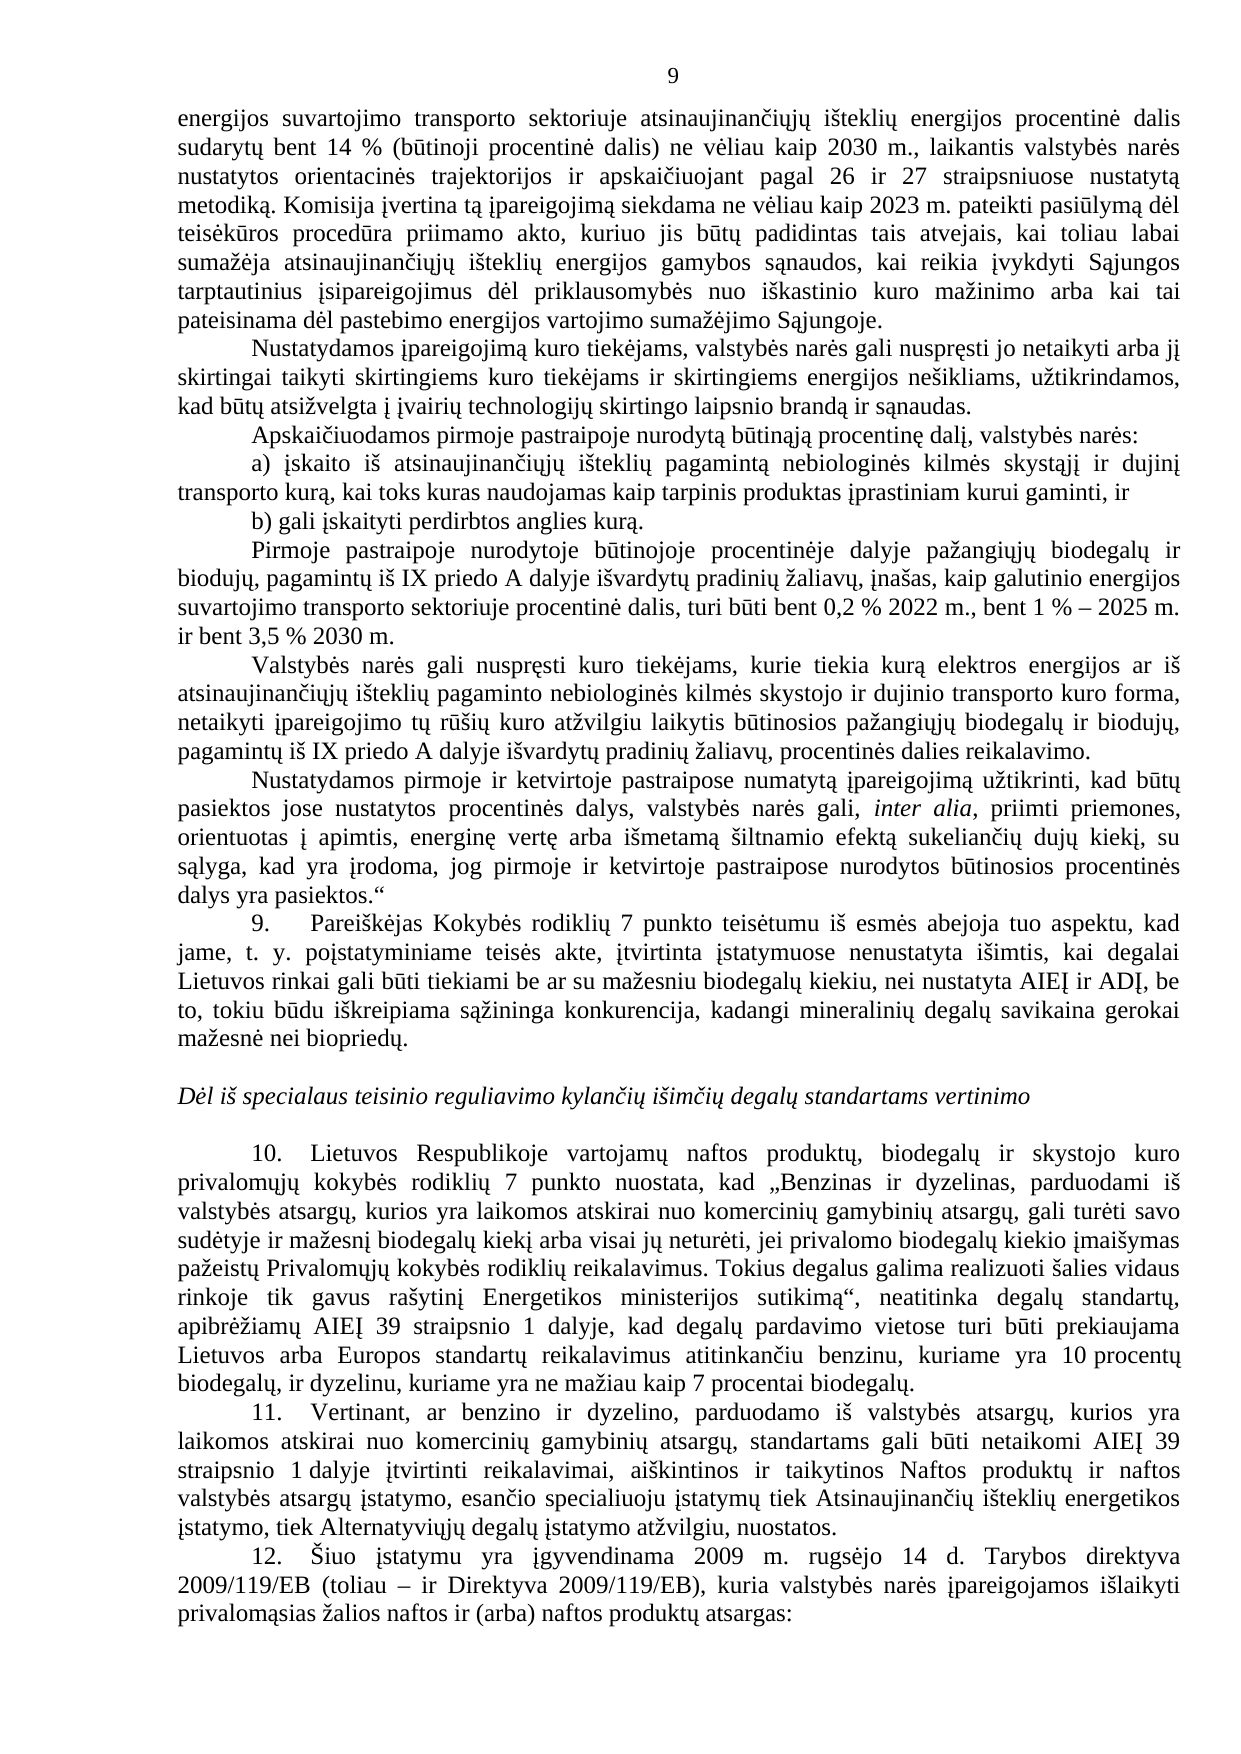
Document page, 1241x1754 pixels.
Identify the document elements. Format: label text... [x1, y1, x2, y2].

text 12. Šiuo įstatymu yra įgyvendinama 2009 m. rugsėjo 14 d. Tarybos direktyva 2009/119/EB (toliau – ir Direktyva 2009/119/EB), kuria valstybės narės įpareigojamos išlaikyti privalomąsias žalios naftos ir (arba) naftos produktų atsargas: [177, 1541, 1181, 1627]
text a) įskaito iš atsinaujinančiųjų išteklių pagamintą nebiologinės kilmės skystąjį ir dujinį transporto kurą, kai toks kuras naudojamas kaip tarpinis produktas įprastiniam kurui gaminti, ir [177, 448, 1181, 506]
text b) gali įskaityti perdirbtos anglies kurą. [177, 506, 1181, 535]
text Dėl iš specialaus teisinio reguliavimo kylančių išimčių degalų standartams vertinimo [177, 1081, 1181, 1110]
text energijos suvartojimo transporto sektoriuje atsinaujinančiųjų išteklių energijos procentinė dalis sudarytų bent 14 % (būtinoji procentinė dalis) ne vėliau kaip 2030 m., laikantis valstybės narės nustatytos orientacinės trajektorijos ir apskaičiuojant pagal 26 ir 27 straipsniuose nustatytą metodiką. Komisija įvertina tą įpareigojimą siekdama ne vėliau kaip 2023 m. pateikti pasiūlymą dėl teisėkūros procedūra priimamo akto, kuriuo jis būtų padidintas tais atvejais, kai toliau labai sumažėja atsinaujinančiųjų išteklių energijos gamybos sąnaudos, kai reikia įvykdyti Sąjungos tarptautinius įsipareigojimus dėl priklausomybės nuo iškastinio kuro mažinimo arba kai tai pateisinama dėl pastebimo energijos vartojimo sumažėjimo Sąjungoje. [177, 103, 1181, 333]
text Valstybės narės gali nuspręsti kuro tiekėjams, kurie tiekia kurą elektros energijos ar iš atsinaujinančiųjų išteklių pagaminto nebiologinės kilmės skystojo ir dujinio transporto kuro forma, netaikyti įpareigojimo tų rūšių kuro atžvilgiu laikytis būtinosios pažangiųjų biodegalų ir biodujų, pagamintų iš IX priedo A dalyje išvardytų pradinių žaliavų, procentinės dalies reikalavimo. [177, 650, 1181, 765]
text Apskaičiuodamos pirmoje pastraipoje nurodytą būtinąją procentinę dalį, valstybės narės: [177, 420, 1181, 448]
text 10. Lietuvos Respublikoje vartojamų naftos produktų, biodegalų ir skystojo kuro privalomųjų kokybės rodiklių 7 punkto nuostata, kad „Benzinas ir dyzelinas, parduodami iš valstybės atsargų, kurios yra laikomos atskirai nuo komercinių gamybinių atsargų, gali turėti savo sudėtyje ir mažesnį biodegalų kiekį arba visai jų neturėti, jei privalomo biodegalų kiekio įmaišymas pažeistų Privalomųjų kokybės rodiklių reikalavimus. Tokius degalus galima realizuoti šalies vidaus rinkoje tik gavus rašytinį Energetikos ministerijos sutikimą“, neatitinka degalų standartų, apibrėžiamų AIEĮ 39 straipsnio 1 dalyje, kad degalų pardavimo vietose turi būti prekiaujama Lietuvos arba Europos standartų reikalavimus atitinkančiu benzinu, kuriame yra 10 procentų biodegalų, ir dyzelinu, kuriame yra ne mažiau kaip 7 procentai biodegalų. [177, 1138, 1181, 1397]
text 9. Pareiškėjas Kokybės rodiklių 7 punkto teisėtumu iš esmės abejoja tuo aspektu, kad jame, t. y. poįstatyminiame teisės akte, įtvirtinta įstatymuose nenustatyta išimtis, kai degalai Lietuvos rinkai gali būti tiekiami be ar su mažesniu biodegalų kiekiu, nei nustatyta AIEĮ ir ADĮ, be to, tokiu būdu iškreipiama sąžininga konkurencija, kadangi mineralinių degalų savikaina gerokai mažesnė nei biopriedų. [177, 908, 1181, 1052]
text Pirmoje pastraipoje nurodytoje būtinojoje procentinėje dalyje pažangiųjų biodegalų ir biodujų, pagamintų iš IX priedo A dalyje išvardytų pradinių žaliavų, įnašas, kaip galutinio energijos suvartojimo transporto sektoriuje procentinė dalis, turi būti bent 0,2 % 2022 m., bent 1 % – 2025 m. ir bent 3,5 % 2030 m. [177, 535, 1181, 650]
text Nustatydamos įpareigojimą kuro tiekėjams, valstybės narės gali nuspręsti jo netaikyti arba jį skirtingai taikyti skirtingiems kuro tiekėjams ir skirtingiems energijos nešikliams, užtikrindamos, kad būtų atsižvelgta į įvairių technologijų skirtingo laipsnio brandą ir sąnaudas. [177, 333, 1181, 420]
text Nustatydamos pirmoje ir ketvirtoje pastraipose numatytą įpareigojimą užtikrinti, kad būtų pasiektos jose nustatytos procentinės dalys, valstybės narės gali, inter alia, priimti priemones, orientuotas į apimtis, energinę vertę arba išmetamą šiltnamio efektą sukeliančių dujų kiekį, su sąlyga, kad yra įrodoma, jog pirmoje ir ketvirtoje pastraipose nurodytos būtinosios procentinės dalys yra pasiektos.“ [177, 765, 1181, 908]
text 11. Vertinant, ar benzino ir dyzelino, parduodamo iš valstybės atsargų, kurios yra laikomos atskirai nuo komercinių gamybinių atsargų, standartams gali būti netaikomi AIEĮ 39 straipsnio 1 dalyje įtvirtinti reikalavimai, aiškintinos ir taikytinos Naftos produktų ir naftos valstybės atsargų įstatymo, esančio specialiuoju įstatymų tiek Atsinaujinančių išteklių energetikos įstatymo, tiek Alternatyviųjų degalų įstatymo atžvilgiu, nuostatos. [177, 1397, 1181, 1541]
